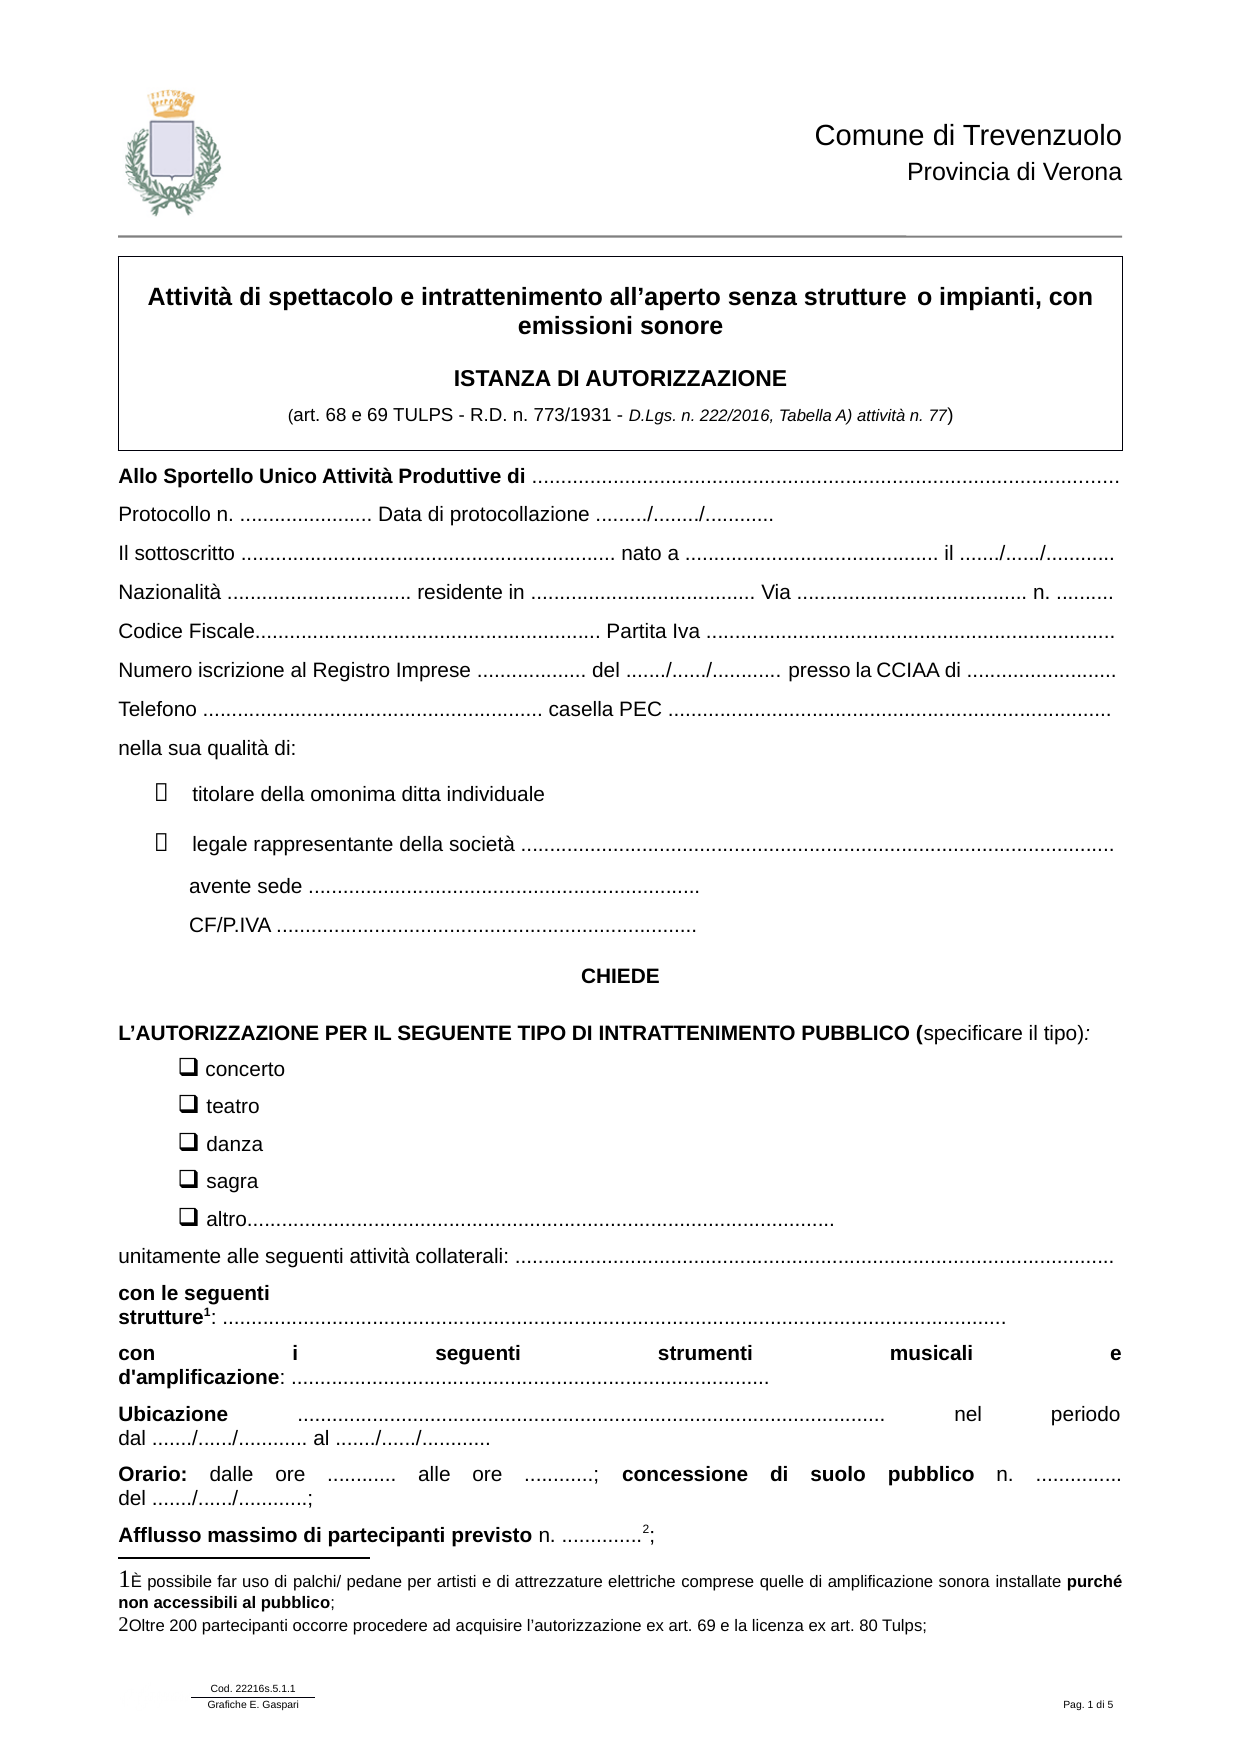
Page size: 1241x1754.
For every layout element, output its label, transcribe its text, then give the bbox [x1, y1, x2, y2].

picture [122, 87, 224, 219]
text Ubicazione ...................................................................................................... nel periodo dal ......./....../............ al ......./....../............ [118, 1402, 1122, 1449]
text Oltre 200 partecipanti occorre procedere ad acquisire l’autorizzazione ex art. 69 e la licenza ex art. 80 Tulps; [118, 1612, 1122, 1636]
text Comune di Trevenzuolo [224, 118, 1122, 152]
text nella sua qualità di: [118, 735, 1122, 759]
text con le seguenti strutture: ........................................................................................................................................ [118, 1281, 1122, 1329]
text Afflusso massimo di partecipanti previsto n. ..............; [118, 1522, 1122, 1546]
text  altro...................................................................................................... [177, 1207, 1122, 1232]
text unitamente alle seguenti attività collaterali: ........................................................................................................ [118, 1244, 1122, 1268]
text Telefono ........................................................... casella PEC ............................................................................. [118, 697, 1122, 721]
text Nazionalità ................................ residente in ....................................... Via ........................................ n. .......... [118, 580, 1122, 604]
text  sagra [177, 1169, 1122, 1194]
text L’AUTORIZZAZIONE PER IL SEGUENTE TIPO DI INTRATTENIMENTO PUBBLICO (specificare il tipo): [118, 1020, 1122, 1044]
text  titolare della omonima ditta individuale [153, 774, 1122, 808]
text Allo Sportello Unico Attività Produttive di [118, 463, 1122, 487]
text CF/P.IVA ......................................................................... [189, 913, 1122, 937]
text CHIEDE [118, 964, 1122, 988]
text Provincia di Verona [224, 157, 1122, 185]
text Protocollo n. ....................... Data di protocollazione ........./......../............ [118, 502, 1122, 526]
table_header Attività di spettacolo e intrattenimento all’aperto senza strutture o impianti, con emissioni sonore ISTANZA DI AUTORIZZAZIONE (art. 68 e 69 TULPS - R.D. n. 773/1931 - D.Lgs. n. 222/2016, Tabella A) attività n. 77) [119, 257, 1122, 450]
text  concerto [177, 1057, 1122, 1082]
text  legale rappresentante della società ....................................................................................................... [153, 824, 1122, 858]
text È possibile far uso di palchi/ pedane per artisti e di attrezzature elettriche comprese quelle di amplificazione sonora installate purché non accessibili al pubblico; [118, 1564, 1122, 1612]
text  teatro [177, 1094, 1122, 1119]
text  danza [177, 1132, 1122, 1157]
text Codice Fiscale............................................................ Partita Iva ....................................................................... [118, 619, 1122, 643]
text avente sede .................................................................... [189, 874, 1122, 898]
text con i seguenti strumenti musicali e d'amplificazione: ................................................................................... [118, 1341, 1122, 1389]
text Orario: dalle ore ............ alle ore ............; concessione di suolo pubblico n. ............... del ......./....../............; [118, 1462, 1122, 1510]
text Numero iscrizione al Registro Imprese ................... del ......./....../............ presso la CCIAA di .......................... [118, 658, 1122, 682]
text Il sottoscritto ................................................................. nato a ............................................ il ......./....../............ [118, 541, 1122, 565]
